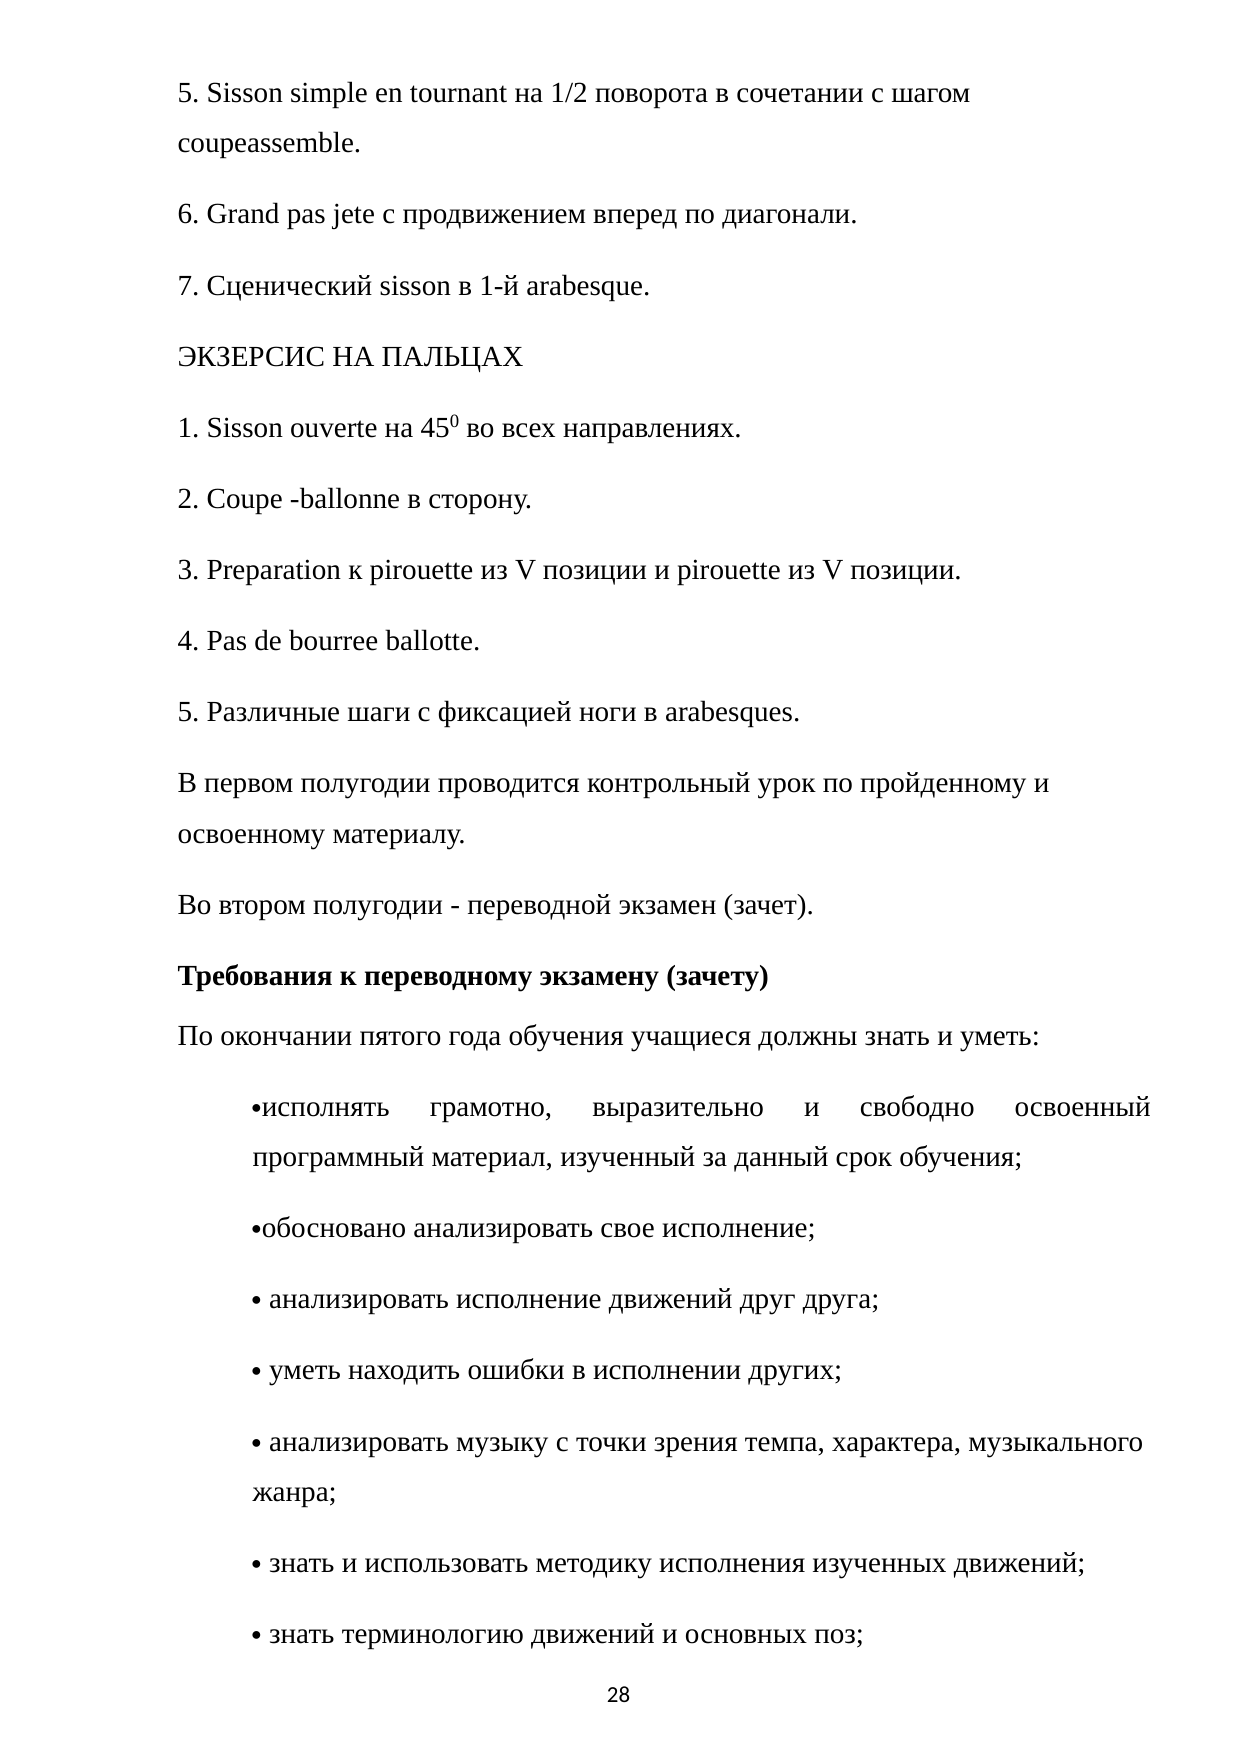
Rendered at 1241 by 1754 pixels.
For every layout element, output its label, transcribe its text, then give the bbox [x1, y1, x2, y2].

text 5. Sisson simple en tournant на 1/2 поворота в сочетании с шагом coupeassemble. [177, 75, 1152, 159]
list уметь находить ошибки в исполнении других; [252, 1352, 1152, 1386]
text Требования к переводному экзамену (зачету) [177, 958, 1152, 992]
text По окончании пятого года обучения учащиеся должны знать и уметь: [177, 1018, 1152, 1051]
text ЭКЗЕРСИС НА ПАЛЬЦАХ [177, 339, 1152, 372]
text 3. Preparation к pirouette из V позиции и pirouette из V позиции. [177, 552, 1152, 586]
text 6. Grand раs jete с продвижением вперед по диагонали. [177, 196, 1152, 230]
list знать и использовать методику исполнения изученных движений; [252, 1545, 1152, 1579]
text 1. Sisson ouverte на 450 во всех направлениях. [177, 410, 1152, 443]
list знать терминологию движений и основных поз; [252, 1616, 1152, 1650]
list исполнять грамотно, выразительно и свободно освоенный программный материал, изученный за данный срок обучения; [252, 1089, 1152, 1173]
list анализировать музыку с точки зрения темпа, характера, музыкального жанра; [252, 1424, 1152, 1507]
text 7. Сценический sisson в 1-й arabesque. [177, 268, 1152, 301]
list обосновано анализировать свое исполнение; [252, 1210, 1152, 1244]
list анализировать исполнение движений друг друга; [252, 1281, 1152, 1315]
text 5. Различные шаги с фиксацией ноги в arabesques. [177, 694, 1152, 728]
text В первом полугодии проводится контрольный урок по пройденному и освоенному материалу. [177, 766, 1152, 849]
text Во втором полугодии - переводной экзамен (зачет). [177, 887, 1152, 921]
text 2. Coupe -ballonne в сторону. [177, 481, 1152, 514]
text 4. Раs de bourree ballotte. [177, 623, 1152, 657]
